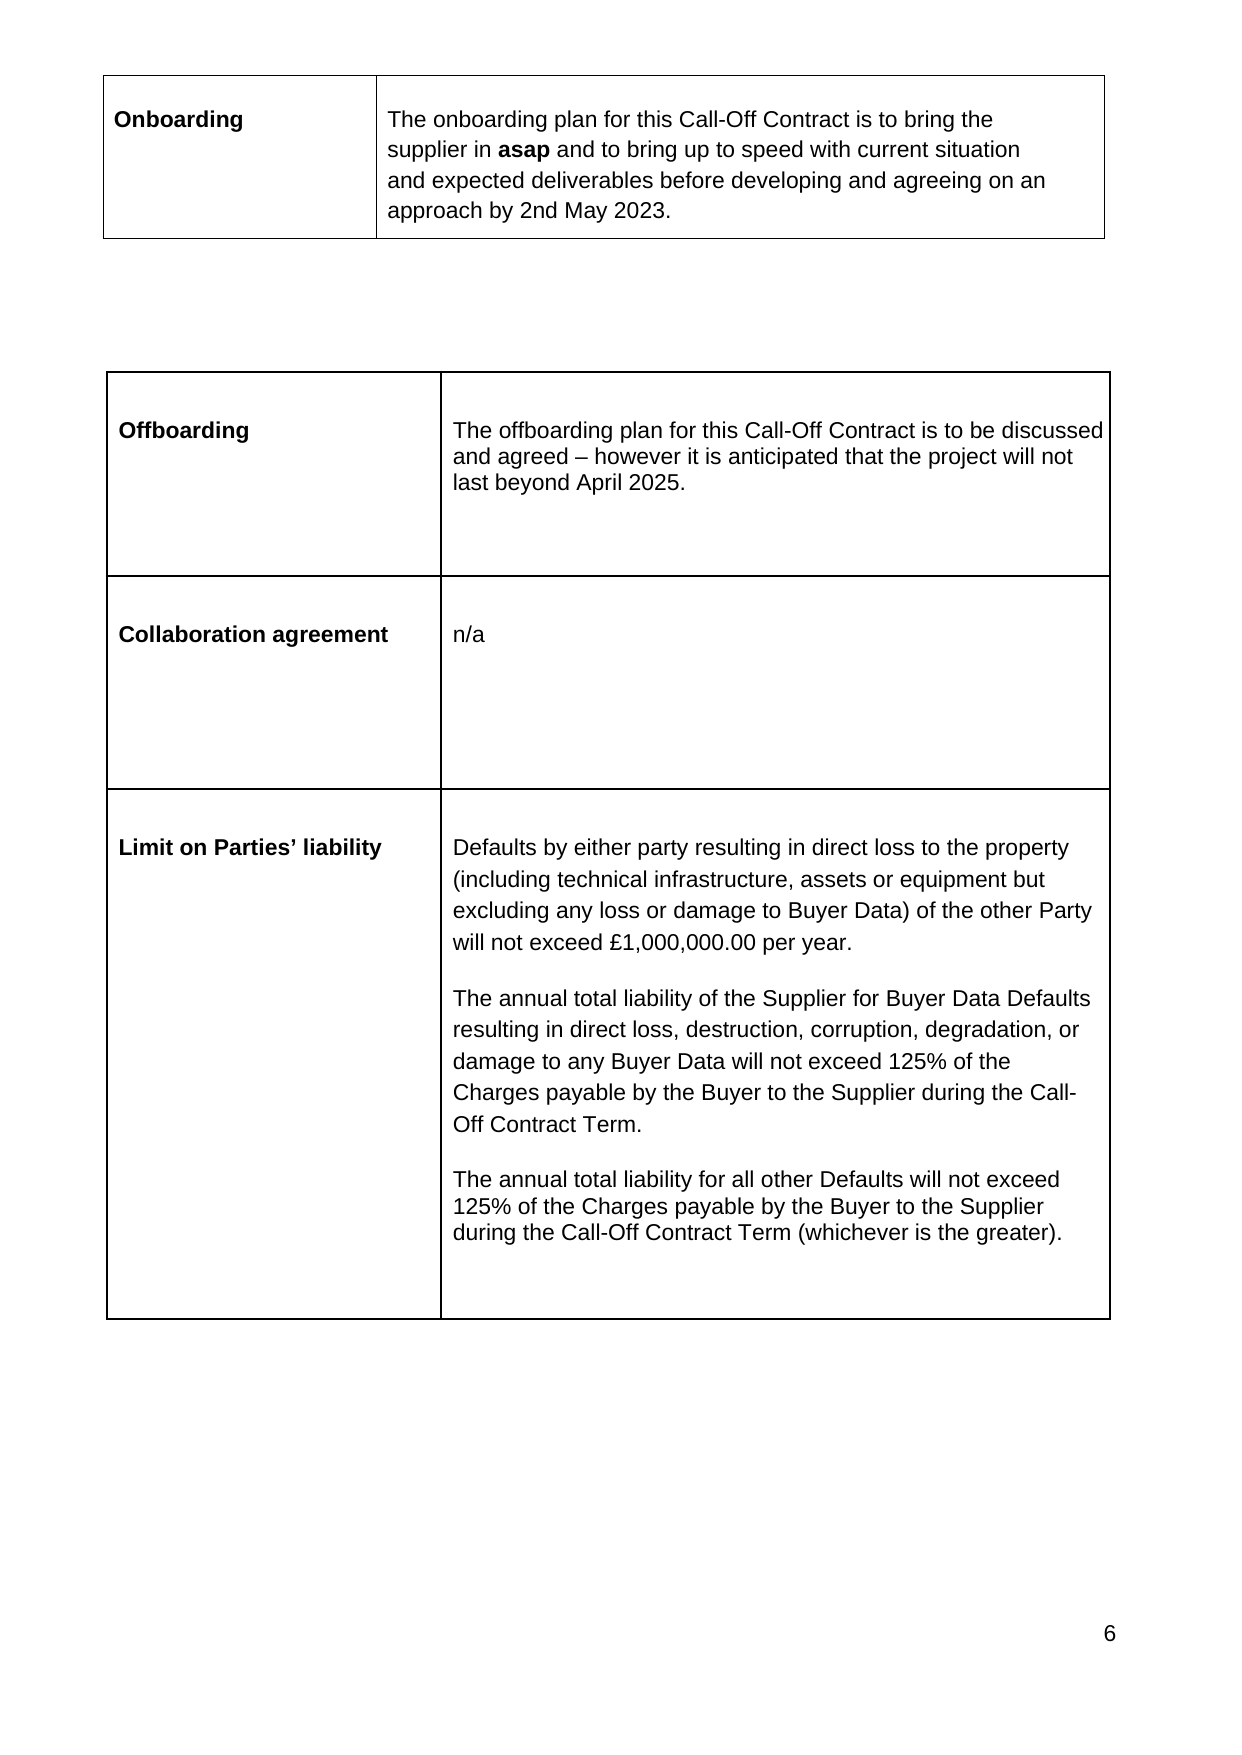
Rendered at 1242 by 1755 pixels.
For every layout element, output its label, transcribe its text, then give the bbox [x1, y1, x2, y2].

table_header The offboarding plan for this Call-Off Contract is to be discussed and agreed – however it is anticipated that the project will not last beyond April 2025. [442, 373, 1109, 575]
table_cell Collaboration agreement [108, 577, 440, 788]
table_cell The onboarding plan for this Call-Off Contract is to bring the supplier in asap and to bring up to speed with current situation and expected deliverables before developing and agreeing on an approach by 2nd May 2023. [377, 76, 1104, 237]
table_cell Defaults by either party resulting in direct loss to the property (including technical infrastructure, assets or equipment but excluding any loss or damage to Buyer Data) of the other Party will not exceed £1,000,000.00 per year. The annual total liability of the Supplier for Buyer Data Defaults resulting in direct loss, destruction, corruption, degradation, or damage to any Buyer Data will not exceed 125% of the Charges payable by the Buyer to the Supplier during the Call-Off Contract Term. The annual total liability for all other Defaults will not exceed 125% of the Charges payable by the Buyer to the Supplier during the Call-Off Contract Term (whichever is the greater). [442, 790, 1109, 1317]
table_header Offboarding [108, 373, 440, 575]
table_cell Limit on Parties’ liability [108, 790, 440, 1317]
table_cell Onboarding [104, 76, 376, 237]
table_cell n/a [442, 577, 1109, 788]
